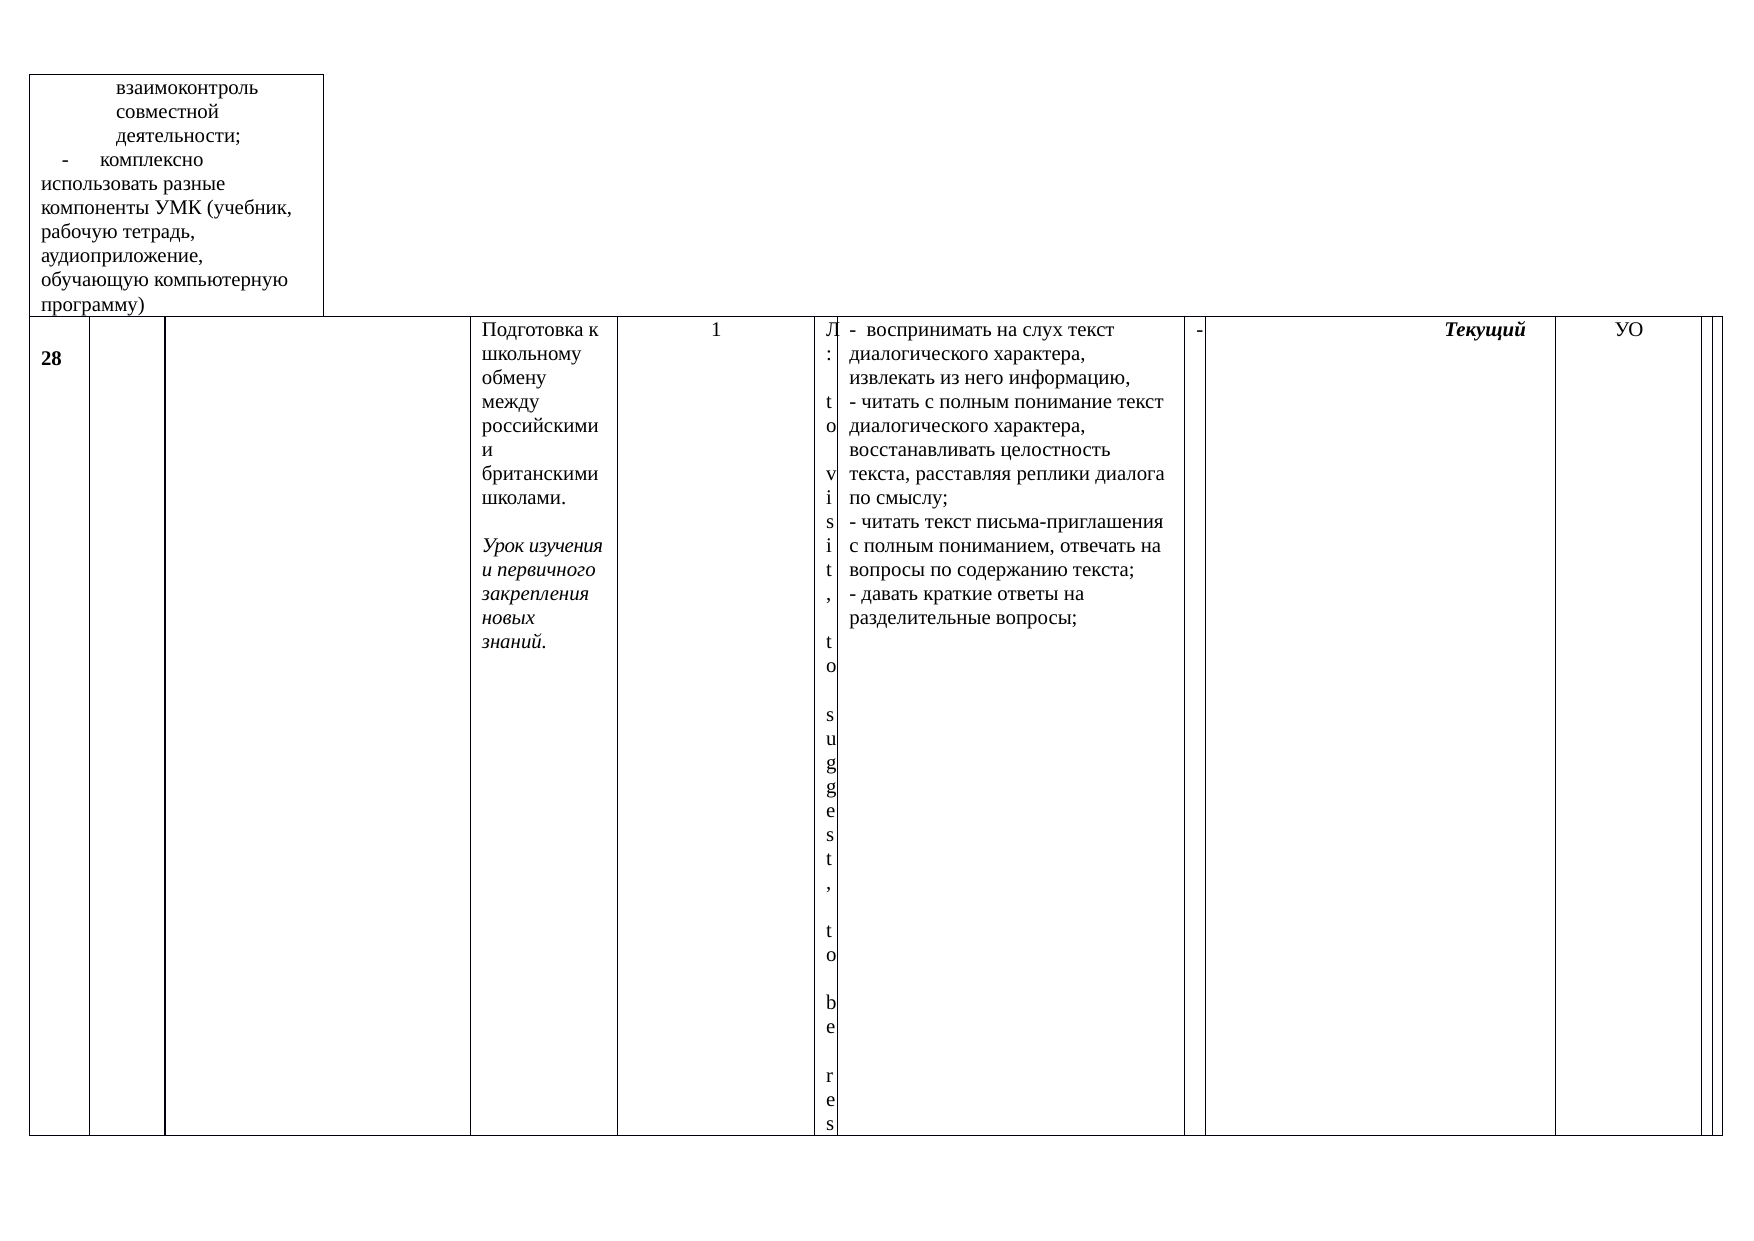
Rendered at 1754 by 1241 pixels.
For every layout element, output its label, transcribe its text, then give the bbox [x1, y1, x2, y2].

table_cell Текущий [1206, 317, 1555, 1135]
table_cell [1713, 317, 1722, 1135]
table_cell CD MP3 №1, 2, 3 [1702, 317, 1712, 1135]
table_cell Подготовка к школьному обмену между российскими и британскими школами. Урок изучения и первичного закрепления новых знаний. [471, 317, 617, 1135]
table_cell [90, 317, 164, 1135]
table_cell Л: to visit, to suggest, to be responsible for smth / smb, to invite, to stay, invitation Г: Tag questions Аудирование: №1,2,3 с.52 Чтение: № 2 с.52, № 4 с.54 Письмо: № 5 с.53 [815, 317, 837, 1135]
table_cell 28 [30, 317, 89, 1135]
table_cell - кратко высказаться без предварительной подготовки на заданную тему; [1185, 317, 1205, 1135]
table_cell УО [1556, 317, 1701, 1135]
table_cell взаимоконтроль совместной деятельности; - комплексно использовать разные компоненты УМК (учебник, рабочую тетрадь, аудиоприложение, обучающую компьютерную программу) [30, 75, 323, 316]
table_cell 1 [618, 317, 814, 1135]
table_cell [166, 317, 470, 1135]
table_cell - воспринимать на слух текст диалогического характера, извлекать из него информацию, - читать с полным понимание текст диалогического характера, восстанавливать целостность текста, расставляя реплики диалога по смыслу; - читать текст письма-приглашения с полным пониманием, отвечать на вопросы по содержанию текста; - давать краткие ответы на разделительные вопросы; [838, 317, 1184, 1135]
